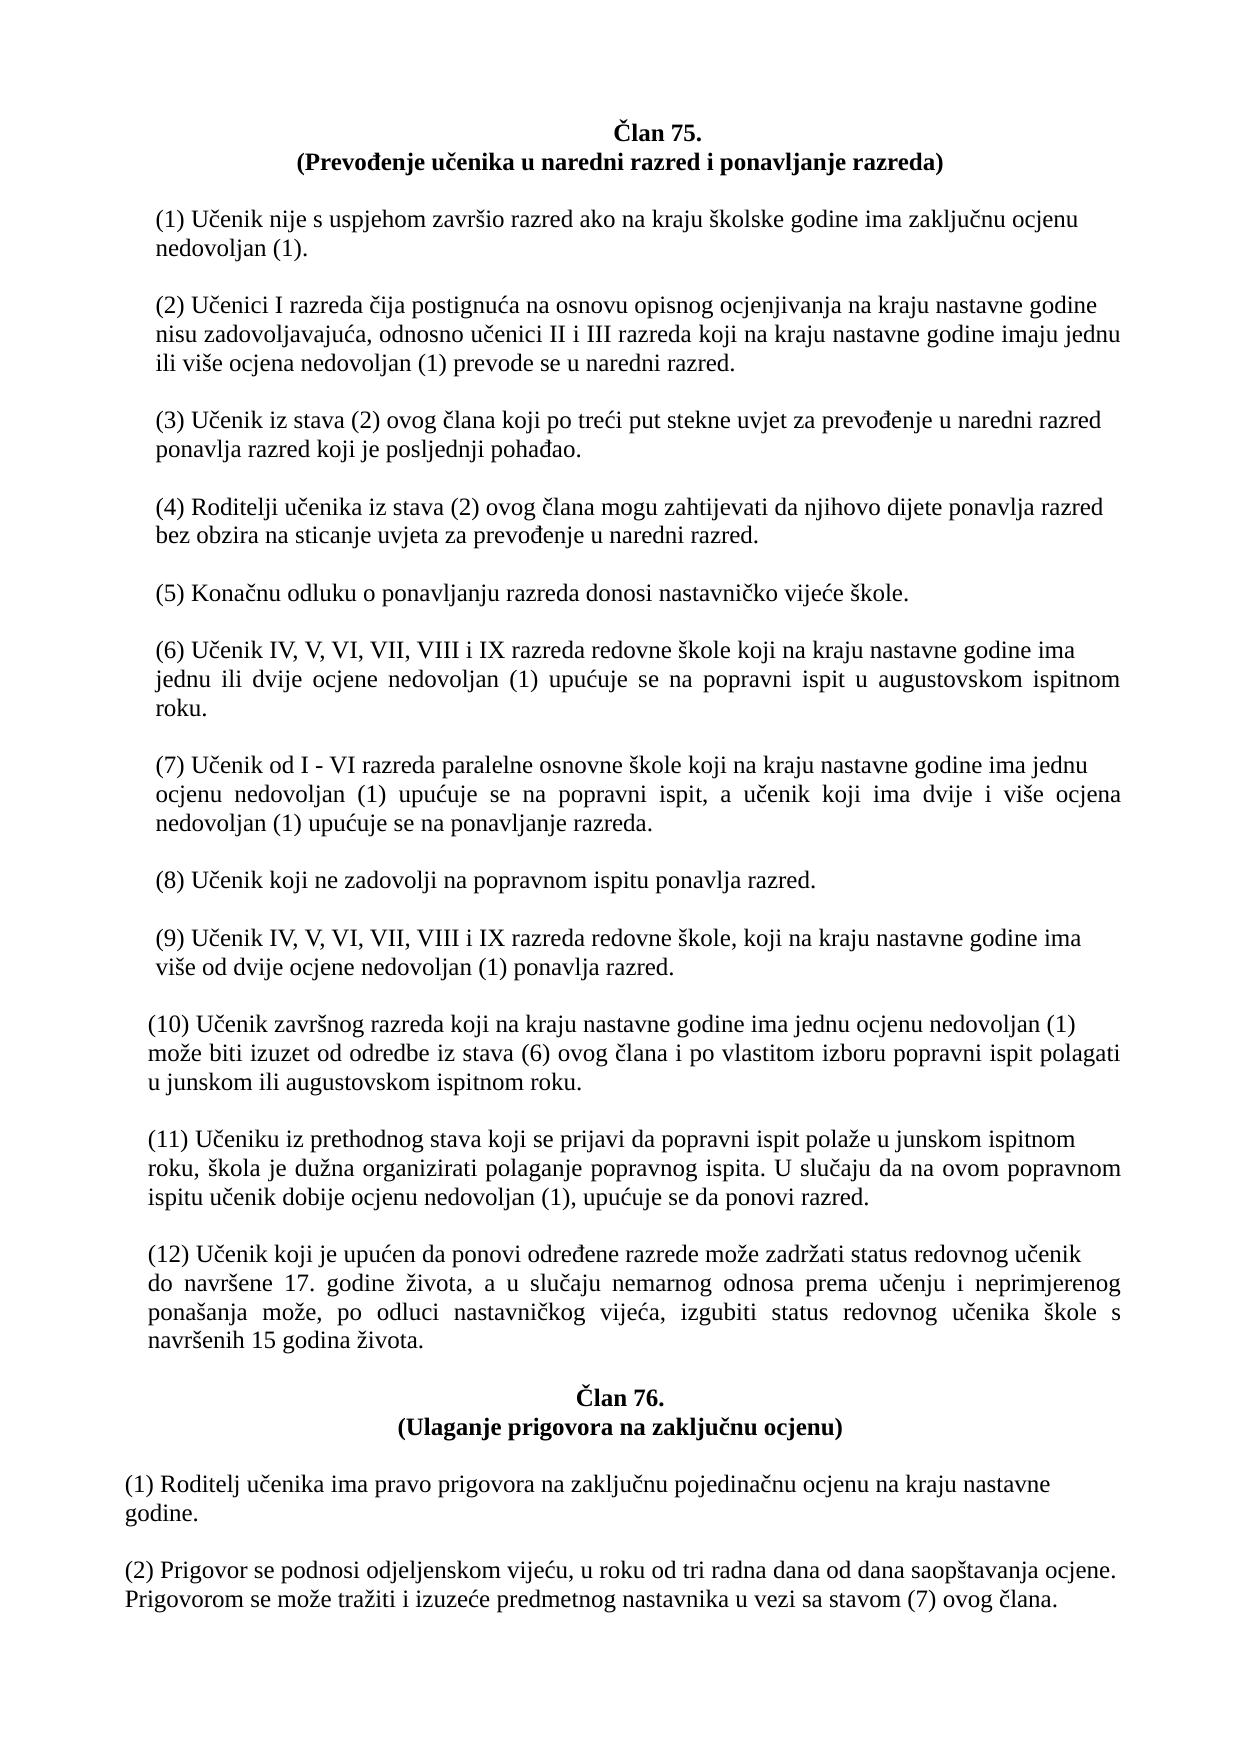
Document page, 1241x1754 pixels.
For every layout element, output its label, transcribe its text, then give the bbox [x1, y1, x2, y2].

list Učenik završnog razreda koji na kraju nastavne godine ima jednu ocjenu nedovoljan (1) [148, 1009, 1122, 1038]
list do navršene 17. godine života, a u slučaju nemarnog odnosa prema učenju i neprimjerenog ponašanja može, po odluci nastavničkog vijeća, izgubiti status redovnog učenika škole s navršenih 15 godina života. [148, 1268, 1122, 1354]
list Učeniku iz prethodnog stava koji se prijavi da popravni ispit polaže u junskom ispitnom [148, 1124, 1122, 1153]
list Učenik od I - VI razreda paralelne osnovne škole koji na kraju nastavne godine ima jednu [155, 751, 1122, 779]
list roku, škola je dužna organizirati polaganje popravnog ispita. U slučaju da na ovom popravnom ispitu učenik dobije ocjenu nedovoljan (1), upućuje se da ponovi razred. [148, 1153, 1122, 1211]
list Roditelji učenika iz stava (2) ovog člana mogu zahtijevati da njihovo dijete ponavlja razred [155, 492, 1122, 521]
list Roditelj učenika ima pravo prigovora na zaključnu pojedinačnu ocjenu na kraju nastavne [124, 1469, 1122, 1498]
list Učenik koji ne zadovolji na popravnom ispitu ponavlja razred. [155, 866, 1122, 894]
list Učenik koji je upućen da ponovi određene razrede može zadržati status redovnog učenik [148, 1239, 1122, 1268]
list Konačnu odluku o ponavljanju razreda donosi nastavničko vijeće škole. [155, 578, 1122, 607]
text Član 76. [118, 1383, 1122, 1412]
list godine. [124, 1498, 1122, 1527]
list Učenik IV, V, VI, VII, VIII i IX razreda redovne škole koji na kraju nastavne godine ima [155, 636, 1122, 664]
list nisu zadovoljavajuća, odnosno učenici II i III razreda koji na kraju nastavne godine imaju jednu ili više ocjena nedovoljan (1) prevode se u naredni razred. [155, 319, 1122, 377]
text Član 75. [193, 118, 1122, 147]
list bez obzira na sticanje uvjeta za prevođenje u naredni razred. [155, 521, 1122, 549]
list Učenik IV, V, VI, VII, VIII i IX razreda redovne škole, koji na kraju nastavne godine ima [155, 923, 1122, 952]
list Prigovor se podnosi odjeljenskom vijeću, u roku od tri radna dana od dana saopštavanja ocjene. [124, 1556, 1122, 1584]
list ponavlja razred koji je posljednji pohađao. [155, 434, 1122, 463]
list jednu ili dvije ocjene nedovoljan (1) upućuje se na popravni ispit u augustovskom ispitnom roku. [155, 664, 1122, 722]
list Prigovorom se može tražiti i izuzeće predmetnog nastavnika u vezi sa stavom (7) ovog člana. [124, 1584, 1122, 1613]
list Učenik nije s uspjehom završio razred ako na kraju školske godine ima zaključnu ocjenu [155, 204, 1122, 233]
list Učenik iz stava (2) ovog člana koji po treći put stekne uvjet za prevođenje u naredni razred [155, 406, 1122, 434]
list Učenici I razreda čija postignuća na osnovu opisnog ocjenjivanja na kraju nastavne godine [155, 291, 1122, 319]
list više od dvije ocjene nedovoljan (1) ponavlja razred. [155, 952, 1122, 981]
list ocjenu nedovoljan (1) upućuje se na popravni ispit, a učenik koji ima dvije i više ocjena nedovoljan (1) upućuje se na ponavljanje razreda. [155, 779, 1122, 837]
text (Prevođenje učenika u naredni razred i ponavljanje razreda) [118, 147, 1122, 176]
text (Ulaganje prigovora na zaključnu ocjenu) [118, 1412, 1122, 1441]
list nedovoljan (1). [155, 233, 1122, 262]
list može biti izuzet od odredbe iz stava (6) ovog člana i po vlastitom izboru popravni ispit polagati u junskom ili augustovskom ispitnom roku. [148, 1038, 1122, 1096]
